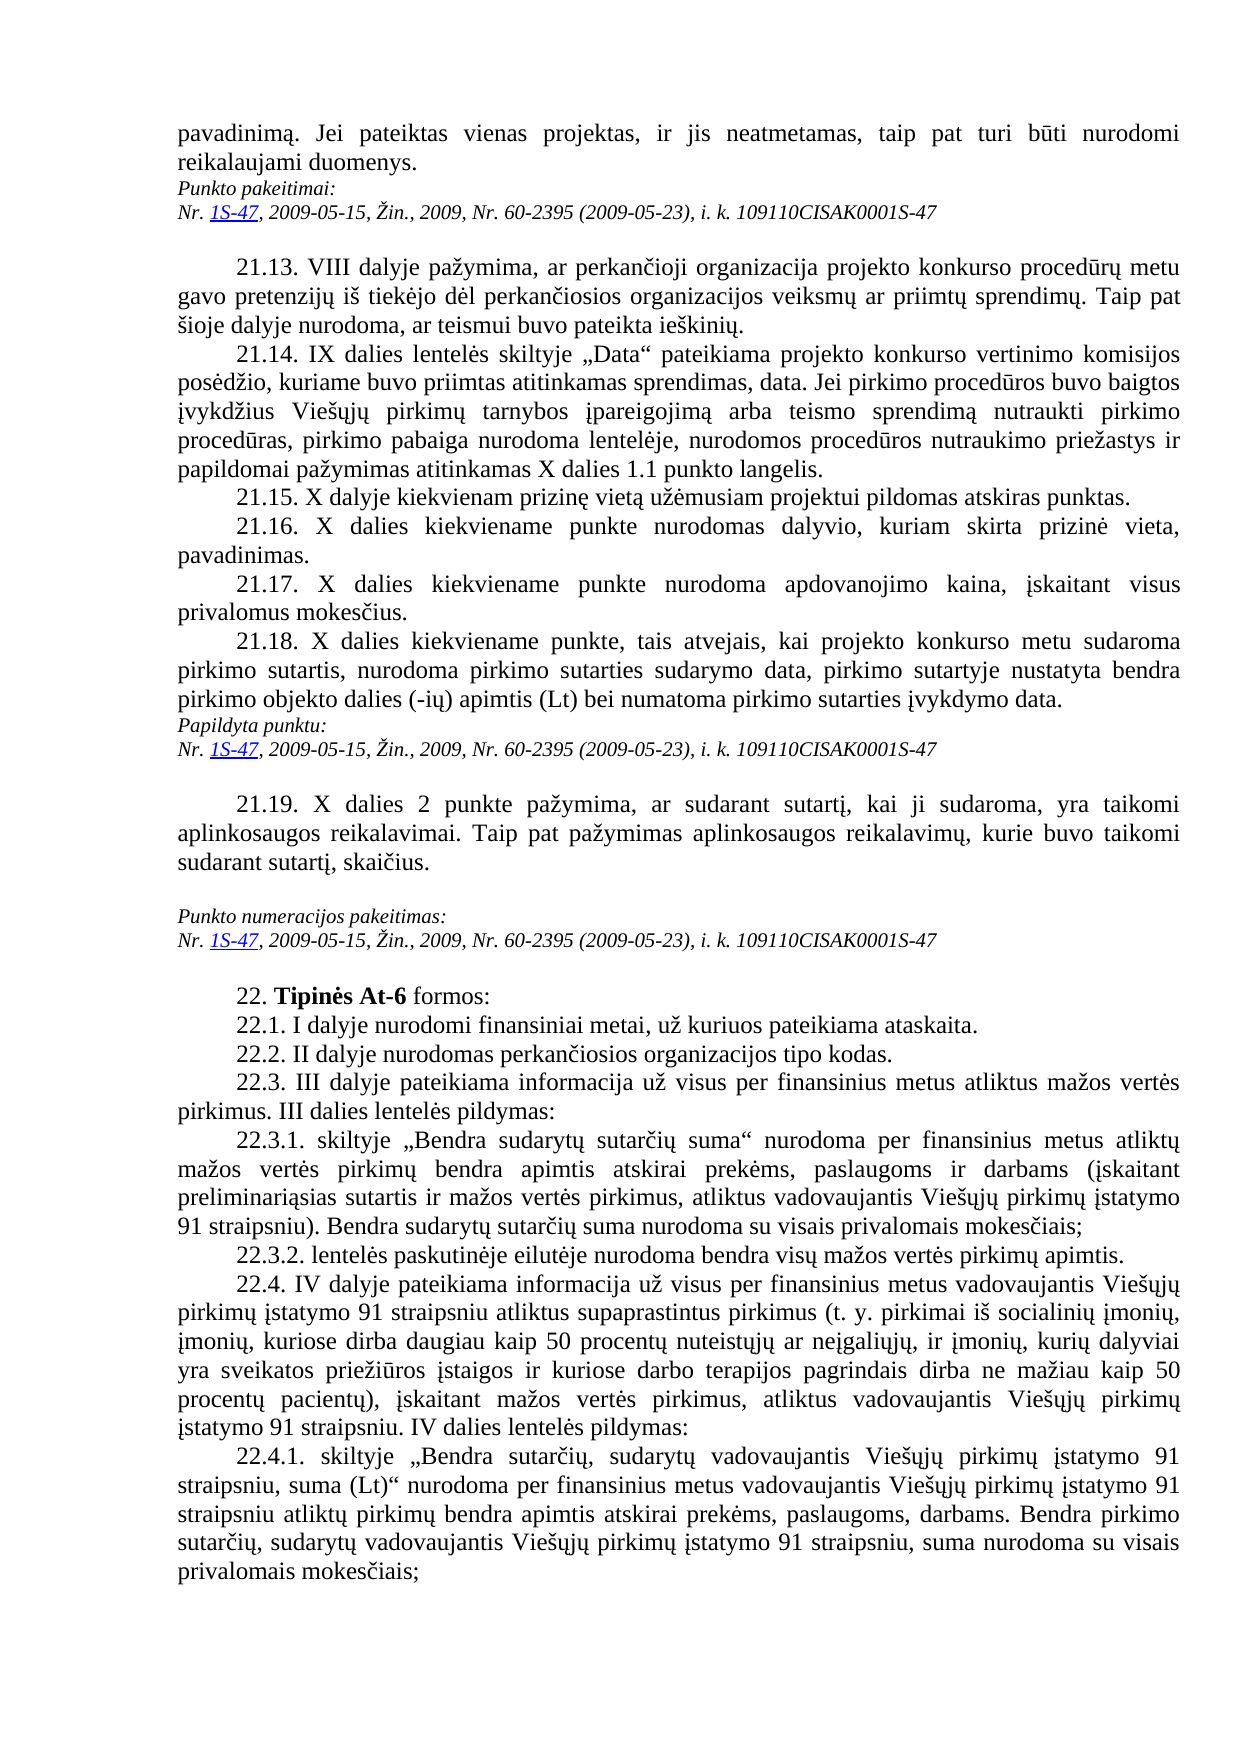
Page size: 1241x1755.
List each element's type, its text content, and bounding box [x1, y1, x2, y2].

text Nr. 1S-47, 2009-05-15, Žin., 2009, Nr. 60-2395 (2009-05-23), i. k. 109110CISAK0001S-47 [177, 928, 1181, 952]
text 22.3. III dalyje pateikiama informacija už visus per finansinius metus atliktus mažos vertės pirkimus. III dalies lentelės pildymas: [177, 1067, 1181, 1125]
text 21.17. X dalies kiekviename punkte nurodoma apdovanojimo kaina, įskaitant visus privalomus mokesčius. [177, 569, 1181, 626]
text 21.16. X dalies kiekviename punkte nurodomas dalyvio, kuriam skirta prizinė vieta, pavadinimas. [177, 511, 1181, 569]
text Punkto numeracijos pakeitimas: [177, 904, 1181, 928]
text 21.19. X dalies 2 punkte pažymima, ar sudarant sutartį, kai ji sudaroma, yra taikomi aplinkosaugos reikalavimai. Taip pat pažymimas aplinkosaugos reikalavimų, kurie buvo taikomi sudarant sutartį, skaičius. [177, 789, 1181, 876]
text 22. Tipinės At-6 formos: [177, 981, 1181, 1010]
text Nr. 1S-47, 2009-05-15, Žin., 2009, Nr. 60-2395 (2009-05-23), i. k. 109110CISAK0001S-47 [177, 200, 1181, 224]
text 22.4.1. skiltyje „Bendra sutarčių, sudarytų vadovaujantis Viešųjų pirkimų įstatymo 91 straipsniu, suma (Lt)“ nurodoma per finansinius metus vadovaujantis Viešųjų pirkimų įstatymo 91 straipsniu atliktų pirkimų bendra apimtis atskirai prekėms, paslaugoms, darbams. Bendra pirkimo sutarčių, sudarytų vadovaujantis Viešųjų pirkimų įstatymo 91 straipsniu, suma nurodoma su visais privalomais mokesčiais; [177, 1441, 1181, 1585]
text 21.15. X dalyje kiekvienam prizinę vietą užėmusiam projektui pildomas atskiras punktas. [177, 482, 1181, 511]
text 21.18. X dalies kiekviename punkte, tais atvejais, kai projekto konkurso metu sudaroma pirkimo sutartis, nurodoma pirkimo sutarties sudarymo data, pirkimo sutartyje nustatyta bendra pirkimo objekto dalies (-ių) apimtis (Lt) bei numatoma pirkimo sutarties įvykdymo data. [177, 626, 1181, 712]
text 21.13. VIII dalyje pažymima, ar perkančioji organizacija projekto konkurso procedūrų metu gavo pretenzijų iš tiekėjo dėl perkančiosios organizacijos veiksmų ar priimtų sprendimų. Taip pat šioje dalyje nurodoma, ar teismui buvo pateikta ieškinių. [177, 252, 1181, 339]
text Nr. 1S-47, 2009-05-15, Žin., 2009, Nr. 60-2395 (2009-05-23), i. k. 109110CISAK0001S-47 [177, 737, 1181, 761]
text pavadinimą. Jei pateiktas vienas projektas, ir jis neatmetamas, taip pat turi būti nurodomi reikalaujami duomenys. [177, 118, 1181, 176]
text 22.2. II dalyje nurodomas perkančiosios organizacijos tipo kodas. [177, 1039, 1181, 1067]
text 22.3.1. skiltyje „Bendra sudarytų sutarčių suma“ nurodoma per finansinius metus atliktų mažos vertės pirkimų bendra apimtis atskirai prekėms, paslaugoms ir darbams (įskaitant preliminariąsias sutartis ir mažos vertės pirkimus, atliktus vadovaujantis Viešųjų pirkimų įstatymo 91 straipsniu). Bendra sudarytų sutarčių suma nurodoma su visais privalomais mokesčiais; [177, 1125, 1181, 1240]
text Papildyta punktu: [177, 712, 1181, 737]
text 21.14. IX dalies lentelės skiltyje „Data“ pateikiama projekto konkurso vertinimo komisijos posėdžio, kuriame buvo priimtas atitinkamas sprendimas, data. Jei pirkimo procedūros buvo baigtos įvykdžius Viešųjų pirkimų tarnybos įpareigojimą arba teismo sprendimą nutraukti pirkimo procedūras, pirkimo pabaiga nurodoma lentelėje, nurodomos procedūros nutraukimo priežastys ir papildomai pažymimas atitinkamas X dalies 1.1 punkto langelis. [177, 339, 1181, 482]
text 22.3.2. lentelės paskutinėje eilutėje nurodoma bendra visų mažos vertės pirkimų apimtis. [177, 1240, 1181, 1269]
text 22.4. IV dalyje pateikiama informacija už visus per finansinius metus vadovaujantis Viešųjų pirkimų įstatymo 91 straipsniu atliktus supaprastintus pirkimus (t. y. pirkimai iš socialinių įmonių, įmonių, kuriose dirba daugiau kaip 50 procentų nuteistųjų ar neįgaliųjų, ir įmonių, kurių dalyviai yra sveikatos priežiūros įstaigos ir kuriose darbo terapijos pagrindais dirba ne mažiau kaip 50 procentų pacientų), įskaitant mažos vertės pirkimus, atliktus vadovaujantis Viešųjų pirkimų įstatymo 91 straipsniu. IV dalies lentelės pildymas: [177, 1269, 1181, 1441]
text Punkto pakeitimai: [177, 176, 1181, 200]
text 22.1. I dalyje nurodomi finansiniai metai, už kuriuos pateikiama ataskaita. [177, 1010, 1181, 1039]
